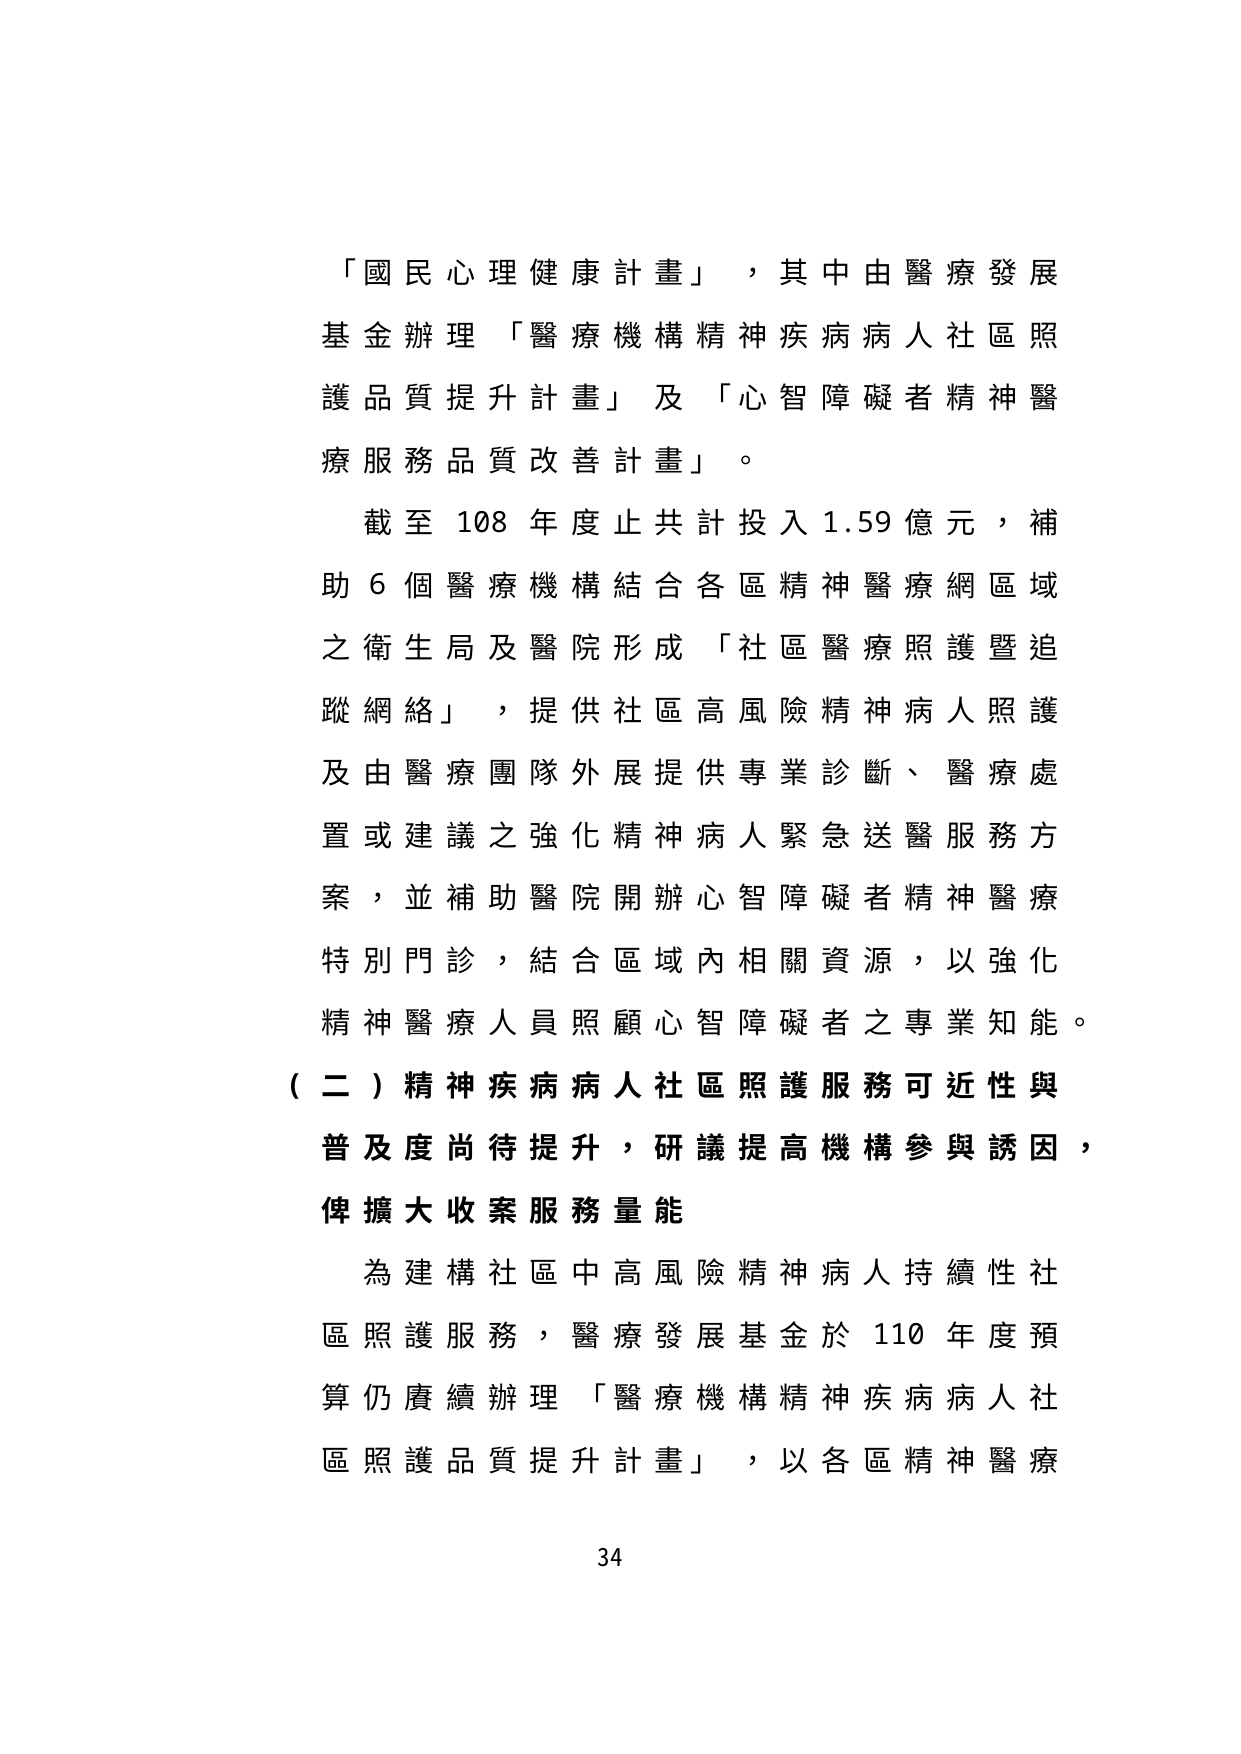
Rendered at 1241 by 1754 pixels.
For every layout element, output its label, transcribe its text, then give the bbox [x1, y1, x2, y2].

text 近年來各種心理健康問題已嚴重影響國人生活，心理健康成為台灣社會面臨之重大議題，為全面提升國人心理健康，衛福部自102年起陸續推動第1及第2期「國民心理健康計畫」，其中由醫療發展基金辦理「醫療機構精神疾病病人社區照護品質提升計畫」及「心智障礙者精神醫療服務品質改善計畫」。 [278, 229, 1065, 479]
text (二)精神疾病病人社區照護服務可近性與普及度尚待提升，研議提高機構參與誘因，俾擴大收案服務量能 [249, 1042, 1065, 1229]
text 截至108年度止共計投入1.59億元，補助6個醫療機構結合各區精神醫療網區域之衛生局及醫院形成「社區醫療照護暨追蹤網絡」，提供社區高風險精神病人照護及由醫療團隊外展提供專業診斷、醫療處置或建議之強化精神病人緊急送醫服務方案，並補助醫院開辦心智障礙者精神醫療特別門診，結合區域內相關資源，以強化精神醫療人員照顧心智障礙者之專業知能。 [278, 479, 1065, 1042]
text 為建構社區中高風險精神病人持續性社區照護服務，醫療發展基金於110年度預算仍賡續辦理「醫療機構精神疾病病人社區照護品質提升計畫」，以各區精神醫療網為分區，徵求評鑑合格之區域或精神科專科教學醫院等級之指定精神醫療機構為補助對象，結合責任區域內協辦醫院形成社區精神衛生醫療網絡，由醫療機構對社區高風險之精神病患提供主動式社區照護，引導病人規律就醫及協助家屬處理緊急、突發狀況，以減少病人傷害行為發生。 [278, 1229, 1065, 1479]
